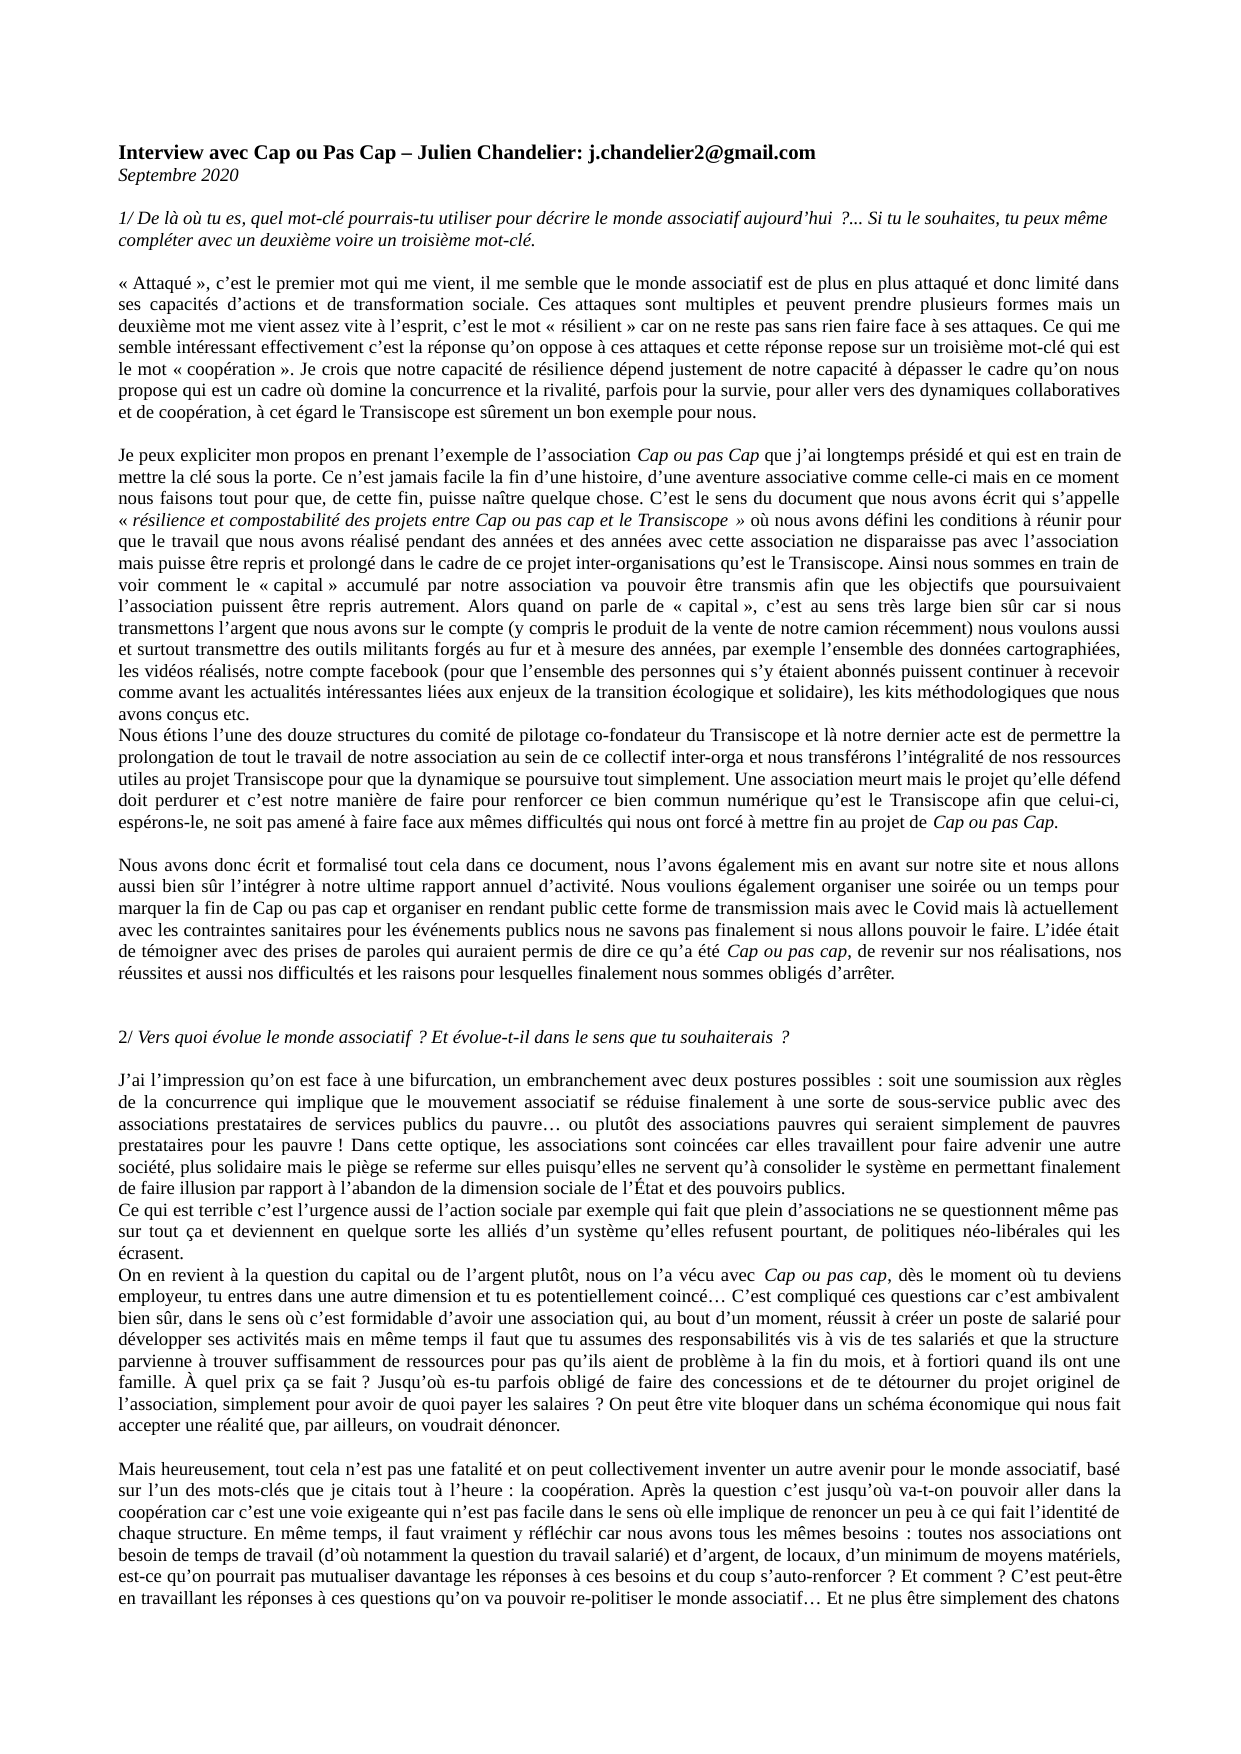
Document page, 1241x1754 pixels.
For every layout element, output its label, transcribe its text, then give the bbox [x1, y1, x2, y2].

text Nous étions l’une des douze structures du comité de pilotage co-fondateur du Transiscope et là notre dernier acte est de permettre la prolongation de tout le travail de notre association au sein de ce collectif inter-orga et nous transférons l’intégralité de nos ressources utiles au projet Transiscope pour que la dynamique se poursuive tout simplement. Une association meurt mais le projet qu’elle défend doit perdurer et c’est notre manière de faire pour renforcer ce bien commun numérique qu’est le Transiscope afin que celui-ci, espérons-le, ne soit pas amené à faire face aux mêmes difficultés qui nous ont forcé à mettre fin au projet de Cap ou pas Cap. [118, 724, 1122, 832]
text J’ai l’impression qu’on est face à une bifurcation, un embranchement avec deux postures possibles : soit une soumission aux règles de la concurrence qui implique que le mouvement associatif se réduise finalement à une sorte de sous-service public avec des associations prestataires de services publics du pauvre… ou plutôt des associations pauvres qui seraient simplement de pauvres prestataires pour les pauvre ! Dans cette optique, les associations sont coincées car elles travaillent pour faire advenir une autre société, plus solidaire mais le piège se referme sur elles puisqu’elles ne servent qu’à consolider le système en permettant finalement de faire illusion par rapport à l’abandon de la dimension sociale de l’État et des pouvoirs publics. [118, 1069, 1122, 1199]
text Nous avons donc écrit et formalisé tout cela dans ce document, nous l’avons également mis en avant sur notre site et nous allons aussi bien sûr l’intégrer à notre ultime rapport annuel d’activité. Nous voulions également organiser une soirée ou un temps pour marquer la fin de Cap ou pas cap et organiser en rendant public cette forme de transmission mais avec le Covid mais là actuellement avec les contraintes sanitaires pour les événements publics nous ne savons pas finalement si nous allons pouvoir le faire. L’idée était de témoigner avec des prises de paroles qui auraient permis de dire ce qu’a été Cap ou pas cap, de revenir sur nos réalisations, nos réussites et aussi nos difficultés et les raisons pour lesquelles finalement nous sommes obligés d’arrêter. [118, 854, 1122, 983]
text 2/ Vers quoi évolue le monde associatif ? Et évolue-t-il dans le sens que tu souhaiterais ? [118, 1026, 1122, 1048]
text Interview avec Cap ou Pas Cap – Julien Chandelier: j.chandelier2@gmail.com [118, 140, 1122, 164]
text « Attaqué », c’est le premier mot qui me vient, il me semble que le monde associatif est de plus en plus attaqué et donc limité dans ses capacités d’actions et de transformation sociale. Ces attaques sont multiples et peuvent prendre plusieurs formes mais un deuxième mot me vient assez vite à l’esprit, c’est le mot « résilient » car on ne reste pas sans rien faire face à ses attaques. Ce qui me semble intéressant effectivement c’est la réponse qu’on oppose à ces attaques et cette réponse repose sur un troisième mot-clé qui est le mot « coopération ». Je crois que notre capacité de résilience dépend justement de notre capacité à dépasser le cadre qu’on nous propose qui est un cadre où domine la concurrence et la rivalité, parfois pour la survie, pour aller vers des dynamiques collaboratives et de coopération, à cet égard le Transiscope est sûrement un bon exemple pour nous. [118, 272, 1122, 422]
text Ce qui est terrible c’est l’urgence aussi de l’action sociale par exemple qui fait que plein d’associations ne se questionnent même pas sur tout ça et deviennent en quelque sorte les alliés d’un système qu’elles refusent pourtant, de politiques néo-libérales qui les écrasent. [118, 1199, 1122, 1263]
text Je peux expliciter mon propos en prenant l’exemple de l’association Cap ou pas Cap que j’ai longtemps présidé et qui est en train de mettre la clé sous la porte. Ce n’est jamais facile la fin d’une histoire, d’une aventure associative comme celle-ci mais en ce moment nous faisons tout pour que, de cette fin, puisse naître quelque chose. C’est le sens du document que nous avons écrit qui s’appelle « résilience et compostabilité des projets entre Cap ou pas cap et le Transiscope » où nous avons défini les conditions à réunir pour que le travail que nous avons réalisé pendant des années et des années avec cette association ne disparaisse pas avec l’association mais puisse être repris et prolongé dans le cadre de ce projet inter-organisations qu’est le Transiscope. Ainsi nous sommes en train de voir comment le « capital » accumulé par notre association va pouvoir être transmis afin que les objectifs que poursuivaient l’association puissent être repris autrement. Alors quand on parle de « capital », c’est au sens très large bien sûr car si nous transmettons l’argent que nous avons sur le compte (y compris le produit de la vente de notre camion récemment) nous voulons aussi et surtout transmettre des outils militants forgés au fur et à mesure des années, par exemple l’ensemble des données cartographiées, les vidéos réalisés, notre compte facebook (pour que l’ensemble des personnes qui s’y étaient abonnés puissent continuer à recevoir comme avant les actualités intéressantes liées aux enjeux de la transition écologique et solidaire), les kits méthodologiques que nous avons conçus etc. [118, 444, 1122, 724]
text 1/ De là où tu es, quel mot-clé pourrais-tu utiliser pour décrire le monde associatif aujourd’hui ?... Si tu le souhaites, tu peux même compléter avec un deuxième voire un troisième mot-clé. [118, 207, 1122, 250]
text Septembre 2020 [118, 164, 1122, 185]
text On en revient à la question du capital ou de l’argent plutôt, nous on l’a vécu avec Cap ou pas cap, dès le moment où tu deviens employeur, tu entres dans une autre dimension et tu es potentiellement coincé… C’est compliqué ces questions car c’est ambivalent bien sûr, dans le sens où c’est formidable d’avoir une association qui, au bout d’un moment, réussit à créer un poste de salarié pour développer ses activités mais en même temps il faut que tu assumes des responsabilités vis à vis de tes salariés et que la structure parvienne à trouver suffisamment de ressources pour pas qu’ils aient de problème à la fin du mois, et à fortiori quand ils ont une famille. À quel prix ça se fait ? Jusqu’où es-tu parfois obligé de faire des concessions et de te détourner du projet originel de l’association, simplement pour avoir de quoi payer les salaires ? On peut être vite bloquer dans un schéma économique qui nous fait accepter une réalité que, par ailleurs, on voudrait dénoncer. [118, 1263, 1122, 1436]
text Mais heureusement, tout cela n’est pas une fatalité et on peut collectivement inventer un autre avenir pour le monde associatif, basé sur l’un des mots-clés que je citais tout à l’heure : la coopération. Après la question c’est jusqu’où va-t-on pouvoir aller dans la coopération car c’est une voie exigeante qui n’est pas facile dans le sens où elle implique de renoncer un peu à ce qui fait l’identité de chaque structure. En même temps, il faut vraiment y réfléchir car nous avons tous les mêmes besoins : toutes nos associations ont besoin de temps de travail (d’où notamment la question du travail salarié) et d’argent, de locaux, d’un minimum de moyens matériels, est-ce qu’on pourrait pas mutualiser davantage les réponses à ces besoins et du coup s’auto-renforcer ? Et comment ? C’est peut-être en travaillant les réponses à ces questions qu’on va pouvoir re-politiser le monde associatif… Et ne plus être simplement des chatons [118, 1457, 1122, 1608]
